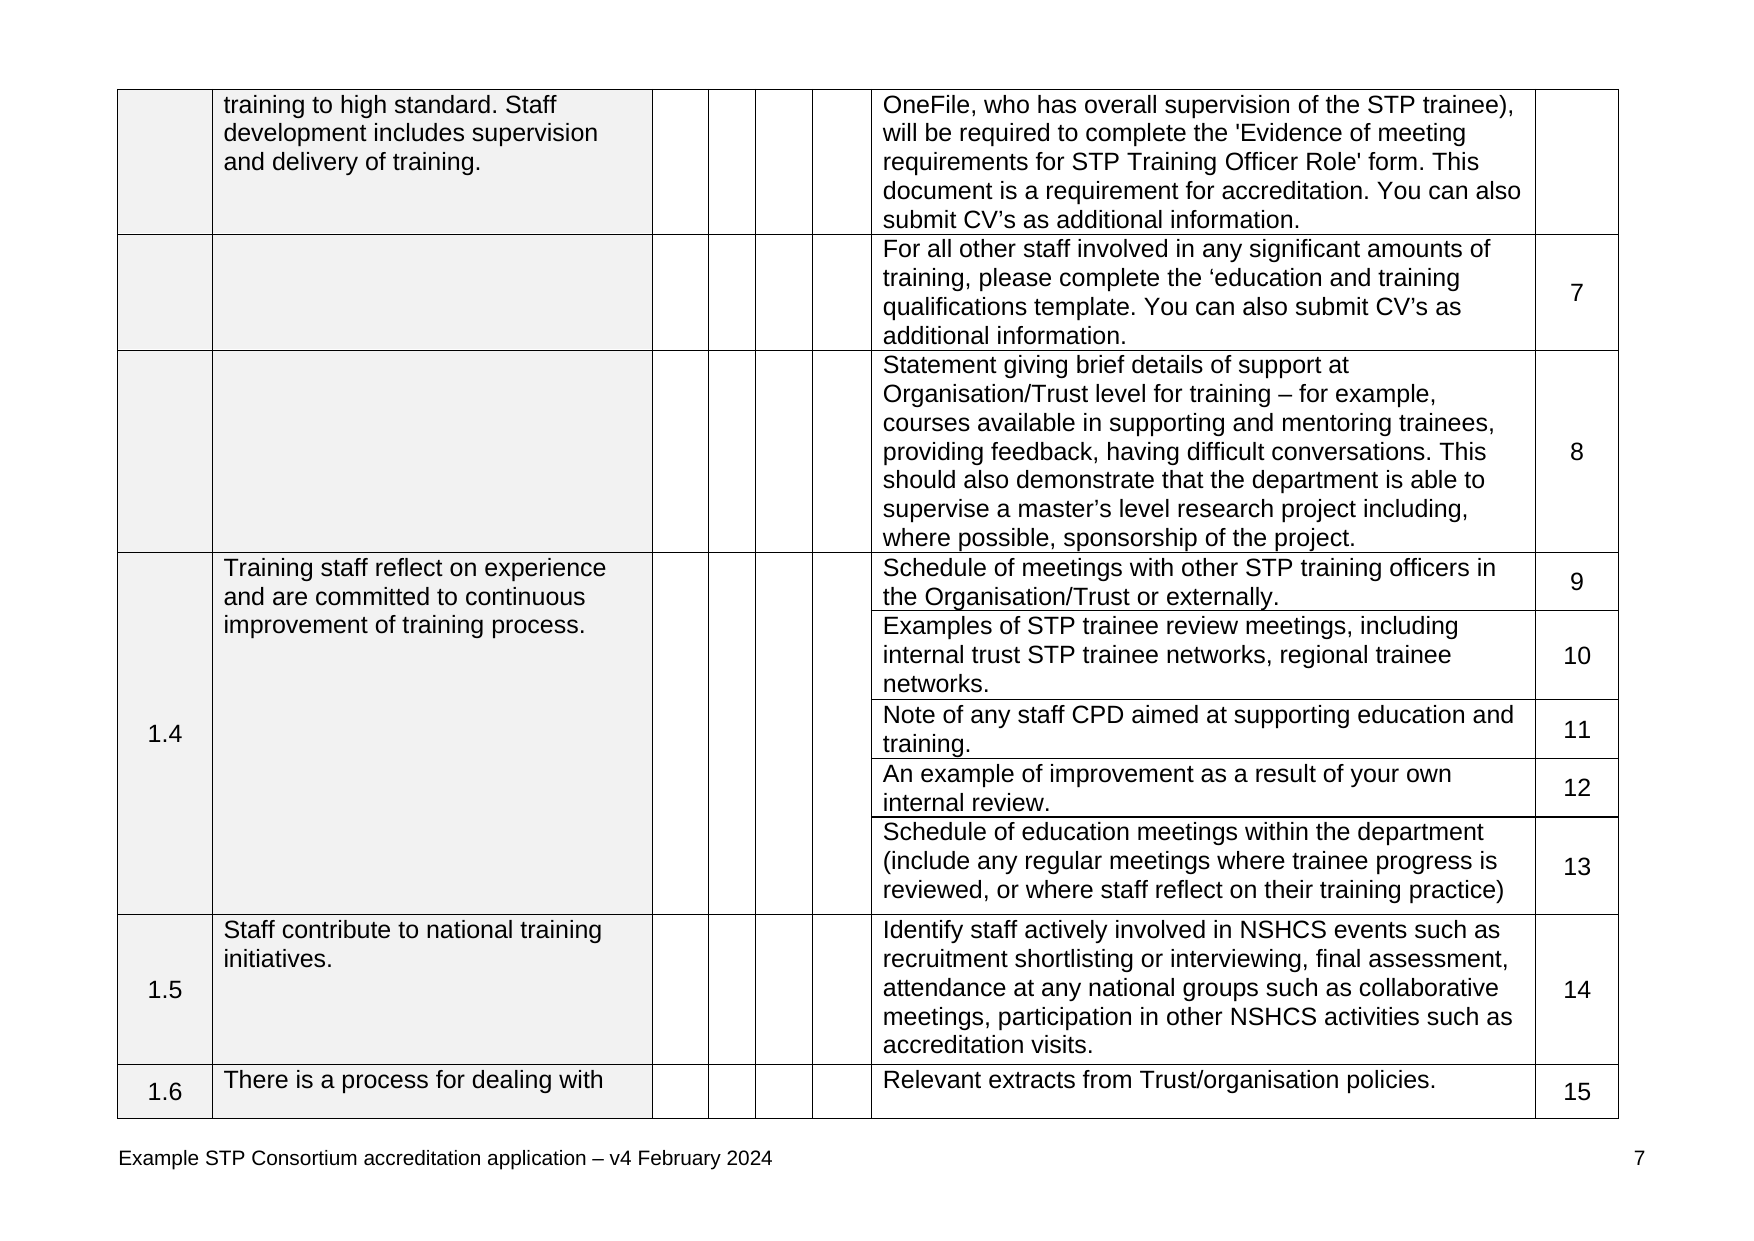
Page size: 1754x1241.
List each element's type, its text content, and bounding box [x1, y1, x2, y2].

table_cell [213, 235, 652, 349]
table_cell 14 [1536, 915, 1618, 1064]
table_cell For all other staff involved in any significant amounts of training, please complete the ‘education and training qualifications template. You can also submit CV’s as additional information. [872, 235, 1535, 349]
table_cell Examples of STP trainee review meetings, including internal trust STP trainee networks, regional trainee networks. [872, 611, 1535, 699]
table_cell Note of any staff CPD aimed at supporting education and training. [872, 700, 1535, 758]
table_cell OneFile, who has overall supervision of the STP trainee), will be required to complete the 'Evidence of meeting requirements for STP Training Officer Role' form. This document is a requirement for accreditation. You can also submit CV’s as additional information. [872, 90, 1535, 233]
table_cell [118, 235, 212, 349]
table_cell [709, 915, 755, 1064]
table_cell Schedule of meetings with other STP training officers in the Organisation/Trust or externally. [872, 553, 1535, 610]
table_cell [813, 553, 871, 914]
table_cell [653, 553, 708, 914]
table_cell [118, 351, 212, 552]
table_cell [653, 90, 708, 233]
table_cell [709, 351, 755, 552]
table_cell [813, 235, 871, 349]
table_cell [213, 351, 652, 552]
table_cell 9 [1536, 553, 1618, 610]
table_cell An example of improvement as a result of your own internal review. [872, 759, 1535, 816]
table_cell Training staff reflect on experience and are committed to continuous improvement of training process. [213, 553, 652, 914]
table_cell There is a process for dealing with [213, 1065, 652, 1118]
table_cell 10 [1536, 611, 1618, 699]
table_cell Identify staff actively involved in NSHCS events such as recruitment shortlisting or interviewing, final assessment, attendance at any national groups such as collaborative meetings, participation in other NSHCS activities such as accreditation visits. [872, 915, 1535, 1064]
table_cell Relevant extracts from Trust/organisation policies. [872, 1065, 1535, 1118]
table_cell [653, 235, 708, 349]
table_cell 1.4 [118, 553, 212, 914]
table_cell 12 [1536, 759, 1618, 816]
table_cell 13 [1536, 818, 1618, 914]
table_cell 1.5 [118, 915, 212, 1064]
table_cell [653, 351, 708, 552]
table_cell [756, 915, 812, 1064]
table_cell [756, 553, 812, 914]
table_cell [709, 553, 755, 914]
table_cell [709, 235, 755, 349]
table_cell [756, 1065, 812, 1118]
table_cell 7 [1536, 235, 1618, 349]
table_cell [813, 1065, 871, 1118]
table_cell [813, 351, 871, 552]
table_cell training to high standard. Staff development includes supervision and delivery of training. [213, 90, 652, 233]
table_cell 1.6 [118, 1065, 212, 1118]
table_cell Statement giving brief details of support at Organisation/Trust level for training – for example, courses available in supporting and mentoring trainees, providing feedback, having difficult conversations. This should also demonstrate that the department is able to supervise a master’s level research project including, where possible, sponsorship of the project. [872, 351, 1535, 552]
table_cell [756, 90, 812, 233]
table_cell [709, 1065, 755, 1118]
table_cell [118, 90, 212, 233]
table_cell 15 [1536, 1065, 1618, 1118]
table_cell Staff contribute to national training initiatives. [213, 915, 652, 1064]
table_cell 8 [1536, 351, 1618, 552]
table_cell [813, 915, 871, 1064]
table_cell [1536, 90, 1618, 233]
table_cell 11 [1536, 700, 1618, 758]
table_cell [756, 351, 812, 552]
table_cell [813, 90, 871, 233]
table_cell [709, 90, 755, 233]
table_cell Schedule of education meetings within the department (include any regular meetings where trainee progress is reviewed, or where staff reflect on their training practice) [872, 818, 1535, 914]
table_cell [653, 1065, 708, 1118]
table_cell [653, 915, 708, 1064]
table_cell [756, 235, 812, 349]
